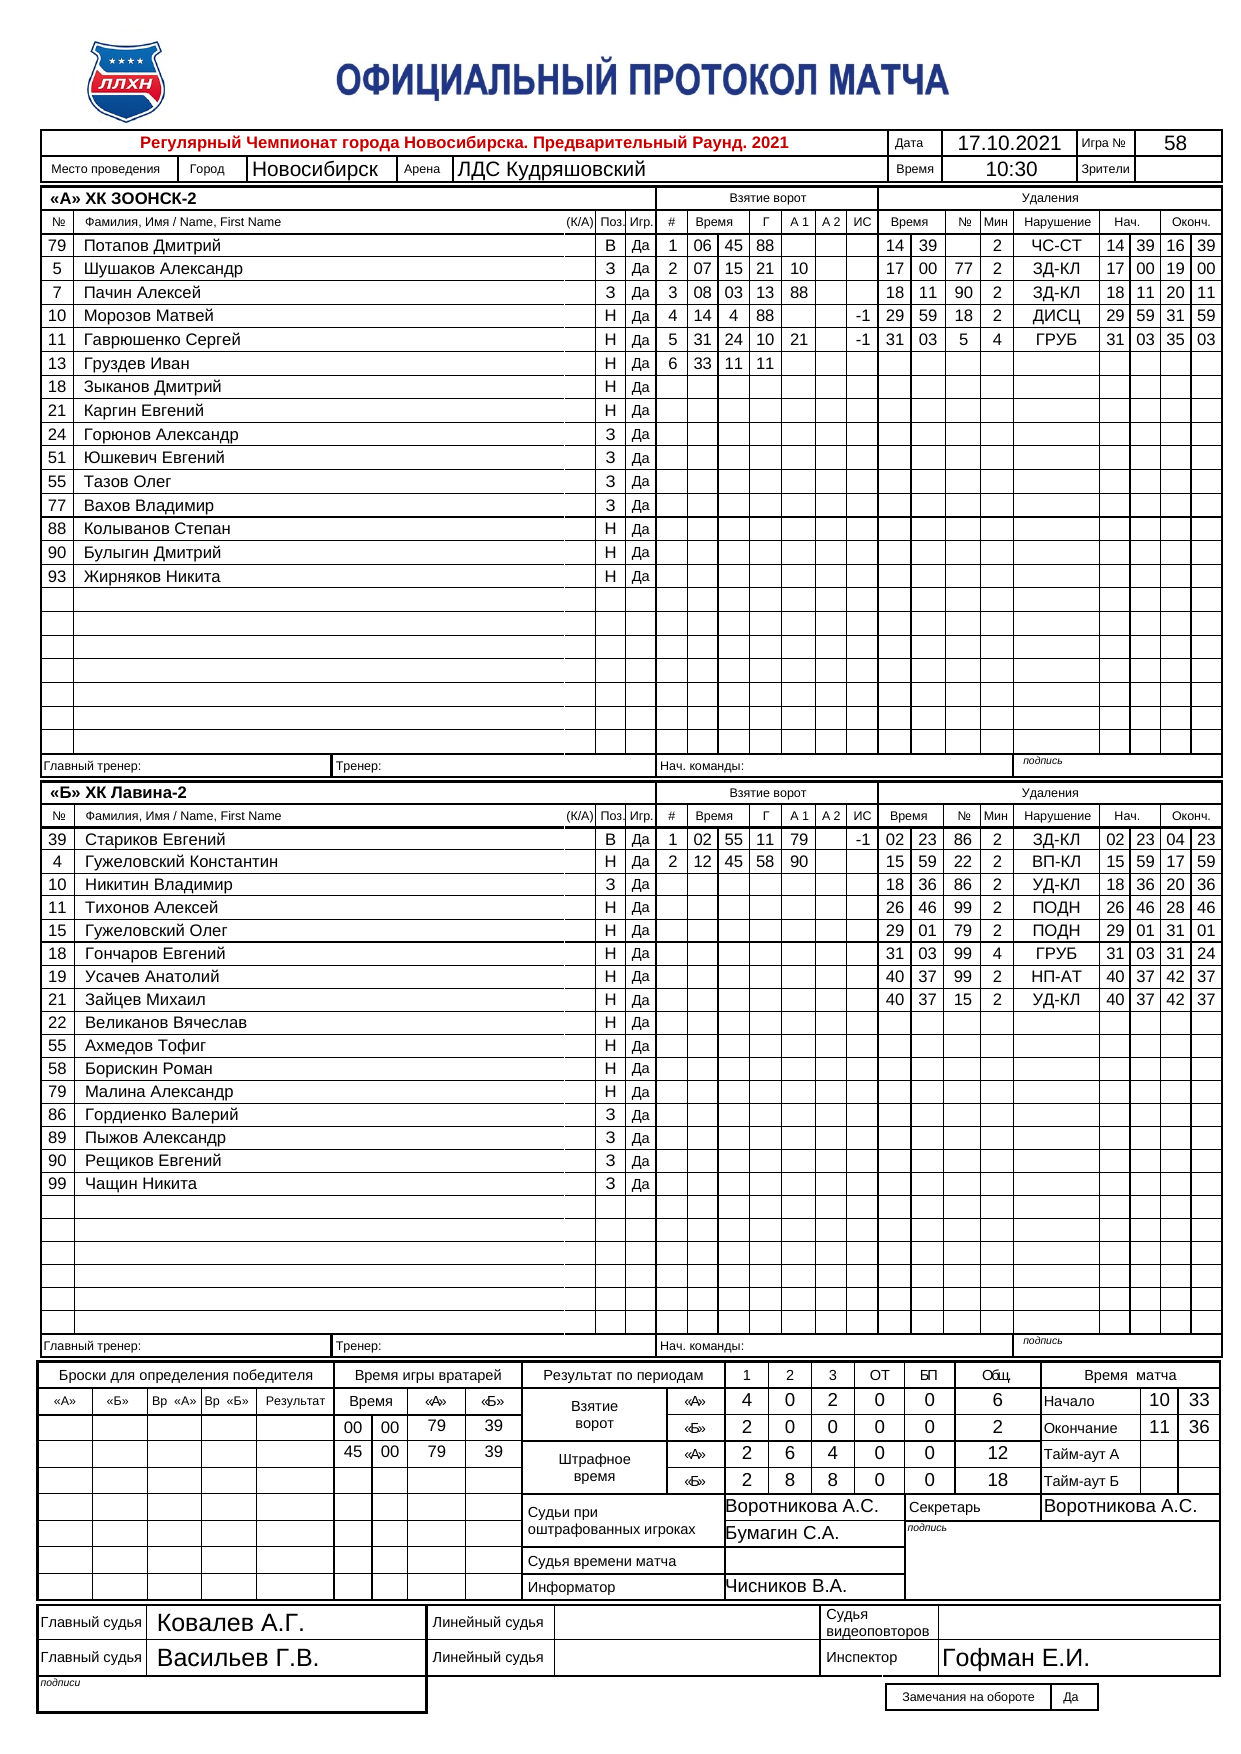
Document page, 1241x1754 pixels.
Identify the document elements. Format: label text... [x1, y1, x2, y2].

table_cell [1014, 636, 1099, 658]
table_cell [944, 1012, 980, 1033]
table_cell Мин [981, 211, 1013, 233]
table_cell [335, 1574, 371, 1599]
table_cell [93, 1574, 147, 1599]
table_cell [657, 683, 687, 706]
table_cell [657, 1219, 687, 1241]
table_cell [1192, 494, 1221, 516]
table_cell [944, 1311, 980, 1333]
table_cell «А» [408, 1389, 465, 1413]
table_cell [688, 707, 717, 729]
table_cell [202, 1416, 256, 1440]
table_cell 00 [373, 1416, 407, 1440]
table_cell [1161, 1058, 1190, 1079]
table_cell З [596, 423, 625, 445]
table_cell 45 [335, 1441, 371, 1467]
table_cell [750, 399, 781, 422]
table_cell [750, 541, 781, 564]
table_cell [688, 1311, 717, 1333]
table_cell [1131, 1127, 1160, 1149]
table_cell [93, 1416, 147, 1440]
table_cell [657, 989, 687, 1011]
table_cell Бумагин С.А. [726, 1521, 904, 1546]
table_cell [596, 1288, 625, 1310]
table_cell [657, 518, 687, 540]
table_cell 11 [1192, 281, 1221, 303]
table_cell Тренер: [333, 755, 655, 776]
table_cell 11 [42, 896, 74, 918]
table_cell 7 [42, 281, 73, 303]
table_cell Г [750, 805, 781, 826]
table_cell [719, 470, 749, 493]
table_cell [946, 659, 980, 682]
table_cell [981, 423, 1013, 445]
table_cell [1100, 494, 1129, 516]
table_cell [1014, 659, 1099, 682]
table_cell [719, 399, 749, 422]
table_cell [565, 235, 595, 256]
table_cell [373, 1494, 407, 1520]
table_cell [1192, 518, 1221, 540]
table_cell [847, 494, 877, 516]
table_cell [750, 943, 781, 964]
table_cell [981, 565, 1013, 587]
table_cell [782, 1104, 815, 1126]
table_cell [1161, 1196, 1190, 1218]
table_cell [626, 636, 655, 658]
table_header 58 [1136, 131, 1221, 155]
table_cell [719, 920, 749, 941]
table_cell [408, 1468, 465, 1493]
table_cell [879, 1173, 910, 1195]
table_cell [1192, 1242, 1221, 1264]
table_cell Зыканов Дмитрий [74, 376, 564, 398]
table_header 3 [812, 1363, 854, 1387]
table_cell [847, 518, 877, 540]
table_cell Вр «Б» [202, 1389, 256, 1413]
table_cell 02 [879, 829, 910, 849]
table_cell 79 [782, 829, 815, 849]
table_cell [879, 1035, 910, 1057]
table_cell [912, 1127, 943, 1149]
table_cell Воротникова А.С. [1042, 1495, 1219, 1520]
table_cell [816, 1173, 846, 1195]
table_cell [912, 423, 945, 445]
table_cell [879, 636, 910, 658]
table_cell Главный судья [39, 1640, 146, 1675]
table_cell Н [596, 920, 625, 941]
table_cell [657, 659, 687, 682]
table_cell [981, 683, 1013, 706]
table_cell [782, 683, 815, 706]
table_cell Фамилия, Имя / Name, First Name [75, 805, 565, 826]
table_cell [879, 518, 910, 540]
table_cell Да [626, 235, 655, 256]
table_cell 6 [769, 1442, 811, 1467]
table_cell [750, 1196, 781, 1218]
table_cell Н [596, 1035, 625, 1057]
table_cell Штрафное время [523, 1442, 666, 1493]
table_cell [626, 588, 655, 611]
table_cell [981, 659, 1013, 682]
table_cell [719, 518, 749, 540]
table_cell [74, 588, 564, 611]
table_cell УД-КЛ [1014, 874, 1099, 895]
table_cell Да [626, 920, 655, 941]
table_cell [782, 659, 815, 682]
table_cell [946, 565, 980, 587]
table_cell 02 [688, 829, 717, 849]
table_cell [879, 707, 910, 729]
table_cell Инспектор [821, 1640, 938, 1675]
table_cell 01 [1131, 920, 1160, 941]
table_cell ИС [847, 805, 877, 826]
table_cell В [596, 235, 625, 256]
table_cell [688, 1242, 717, 1264]
table_cell [1100, 1012, 1129, 1033]
table_cell 36 [1131, 874, 1160, 895]
table_cell 21 [782, 328, 815, 351]
table_cell [912, 518, 945, 540]
table_cell Поз. [596, 805, 625, 826]
table_cell 15 [719, 257, 749, 280]
table_cell [782, 966, 815, 987]
table_cell № [946, 211, 980, 233]
table_cell З [596, 1173, 625, 1195]
table_cell Н [596, 352, 625, 374]
table_cell Да [626, 1104, 655, 1126]
table_cell 10 [42, 305, 73, 327]
table_cell [1014, 352, 1099, 374]
table_cell [944, 1173, 980, 1195]
table_cell [879, 1288, 910, 1310]
table_cell 59 [1131, 850, 1160, 872]
table_cell [1131, 423, 1160, 445]
table_cell [944, 1104, 980, 1126]
table_cell [657, 565, 687, 587]
table_cell [657, 943, 687, 964]
table_cell 2 [812, 1389, 854, 1413]
table_cell [847, 896, 877, 918]
table_cell [39, 1416, 92, 1440]
table_cell [782, 1127, 815, 1149]
table_cell [1131, 1265, 1160, 1287]
table_cell [688, 874, 717, 895]
table_cell 46 [1131, 896, 1160, 918]
table_cell Да [626, 470, 655, 493]
table_cell [981, 399, 1013, 422]
table_cell [912, 1311, 943, 1333]
table_cell [981, 1058, 1013, 1079]
table_cell [688, 1150, 717, 1172]
table_cell Тайм-аут А [1042, 1441, 1140, 1467]
table_cell [912, 588, 945, 611]
table_cell [879, 565, 910, 587]
table_cell [879, 1127, 910, 1149]
table_cell [879, 1104, 910, 1126]
table_cell [912, 707, 945, 729]
table_cell [1179, 1468, 1219, 1493]
table_cell Н [596, 541, 625, 564]
table_cell 2 [981, 257, 1013, 280]
table_cell [879, 1012, 910, 1033]
table_cell [816, 683, 846, 706]
table_cell [466, 1521, 521, 1546]
table_cell [719, 636, 749, 658]
table_cell 39 [42, 829, 74, 849]
table_cell 11 [750, 352, 781, 374]
table_cell [596, 1311, 625, 1333]
table_cell [750, 1081, 781, 1103]
table_cell Да [626, 257, 655, 280]
table_cell [816, 1196, 846, 1218]
table_cell 31 [879, 328, 910, 351]
table_cell [1014, 1242, 1099, 1264]
table_cell [946, 588, 980, 611]
table_cell [408, 1574, 465, 1599]
table_cell 59 [1192, 305, 1221, 327]
table_cell [657, 730, 687, 753]
table_cell [981, 1196, 1013, 1218]
table_cell 24 [1192, 943, 1221, 964]
table_cell [782, 730, 815, 753]
table_cell ГРУБ [1014, 943, 1099, 964]
table_cell [688, 1081, 717, 1103]
table_cell [912, 399, 945, 422]
table_cell [1131, 730, 1160, 753]
table_cell [565, 1265, 595, 1287]
table_header Время матча [1042, 1363, 1219, 1387]
table_cell [688, 636, 717, 658]
table_cell 31 [688, 328, 717, 351]
table_cell Да [626, 1058, 655, 1079]
table_header Взятие ворот [657, 188, 877, 209]
table_cell 4 [719, 305, 749, 327]
table_cell [688, 683, 717, 706]
table_cell [74, 612, 564, 634]
table_cell [750, 636, 781, 658]
table_cell [688, 659, 717, 682]
table_cell [657, 1035, 687, 1057]
table_cell [981, 612, 1013, 634]
table_cell [75, 1242, 564, 1264]
table_cell [565, 1173, 595, 1195]
table_cell Г [750, 211, 781, 233]
table_cell [944, 1242, 980, 1264]
table_cell 99 [944, 966, 980, 987]
table_cell 2 [981, 874, 1013, 895]
table_cell [626, 612, 655, 634]
table_cell [257, 1441, 333, 1467]
table_cell [1100, 565, 1129, 587]
table_cell [1100, 446, 1129, 469]
table_cell 31 [1100, 328, 1129, 351]
table_cell 2 [981, 966, 1013, 987]
table_cell Васильев Г.В. [147, 1640, 425, 1675]
table_cell [565, 588, 595, 611]
table_cell 04 [1161, 829, 1190, 849]
table_cell [657, 588, 687, 611]
table_cell [657, 1173, 687, 1195]
table_cell [565, 1104, 595, 1126]
table_cell 28 [1161, 896, 1190, 918]
table_cell [408, 1494, 465, 1520]
table_cell [944, 1219, 980, 1241]
table_cell 88 [782, 281, 815, 303]
table_cell [847, 1173, 877, 1195]
table_cell Груздев Иван [74, 352, 564, 374]
table_cell [626, 1242, 655, 1264]
table_cell [847, 399, 877, 422]
table_cell [912, 1288, 943, 1310]
table_cell [847, 1127, 877, 1149]
table_cell [565, 1196, 595, 1218]
table_cell [1131, 1035, 1160, 1057]
table_cell Оконч. [1161, 211, 1221, 233]
table_cell [1161, 1081, 1190, 1103]
table_cell Тазов Олег [74, 470, 564, 493]
table_cell [816, 565, 846, 587]
table_cell [1100, 1219, 1129, 1241]
table_cell [1014, 494, 1099, 516]
table_cell Время [688, 211, 749, 233]
table_cell [1192, 541, 1221, 564]
table_cell [1100, 612, 1129, 634]
table_header Время игры вратарей [335, 1363, 521, 1387]
table_cell [1192, 1127, 1221, 1149]
table_cell 1 [657, 829, 687, 849]
table_cell [719, 541, 749, 564]
table_cell [750, 1265, 781, 1287]
table_cell 36 [912, 874, 943, 895]
table_cell [148, 1468, 201, 1493]
table_cell [42, 683, 73, 706]
table_cell [750, 896, 781, 918]
table_cell [1100, 352, 1129, 374]
table_cell [688, 1173, 717, 1195]
table_cell [688, 612, 717, 634]
table_cell [1192, 446, 1221, 469]
table_cell 86 [944, 874, 980, 895]
table_cell [1192, 1196, 1221, 1218]
table_cell [1014, 1104, 1099, 1126]
table_cell [688, 470, 717, 493]
table_cell [816, 328, 846, 351]
table_cell [847, 281, 877, 303]
table_cell [42, 1219, 74, 1241]
table_cell Рещиков Евгений [75, 1150, 564, 1172]
table_cell [688, 1012, 717, 1033]
table_cell [981, 376, 1013, 398]
table_cell 03 [1131, 943, 1160, 964]
table_cell [1100, 1288, 1129, 1310]
table_cell Арена [398, 157, 452, 181]
table_cell [847, 636, 877, 658]
table_cell № [944, 805, 980, 826]
table_cell [565, 920, 595, 941]
table_cell [42, 588, 73, 611]
table_cell [596, 1219, 625, 1241]
table_cell [981, 1242, 1013, 1264]
table_cell [1131, 494, 1160, 516]
table_cell [688, 943, 717, 964]
table_cell [1161, 376, 1190, 398]
table_cell [816, 707, 846, 729]
table_cell [1161, 446, 1190, 469]
table_cell [782, 707, 815, 729]
table_cell [1131, 707, 1160, 729]
table_cell [879, 352, 910, 374]
table_cell [565, 1311, 595, 1333]
table_cell 2 [981, 989, 1013, 1011]
table_cell [981, 1081, 1013, 1103]
table_cell [202, 1441, 256, 1467]
table_cell [148, 1441, 201, 1467]
table_cell [719, 707, 749, 729]
table_cell 18 [42, 376, 73, 398]
table_cell Н [596, 1081, 625, 1103]
table_cell [1131, 1058, 1160, 1079]
table_cell [565, 829, 595, 849]
table_cell [816, 494, 846, 516]
table_cell [879, 1219, 910, 1241]
table_cell [657, 1288, 687, 1310]
table_cell [847, 1288, 877, 1310]
table_cell [912, 494, 945, 516]
table_cell 90 [946, 281, 980, 303]
table_cell [981, 1173, 1013, 1195]
table_cell [719, 612, 749, 634]
table_cell [946, 707, 980, 729]
table_cell 33 [1179, 1389, 1219, 1413]
table_cell [1131, 518, 1160, 540]
table_cell [1100, 541, 1129, 564]
table_cell ПОДН [1014, 896, 1099, 918]
table_cell Да [626, 352, 655, 374]
table_cell [626, 683, 655, 706]
table_cell [1192, 683, 1221, 706]
table_cell Да [626, 1012, 655, 1033]
table_cell [148, 1547, 201, 1573]
table_cell Н [596, 518, 625, 540]
table_cell [912, 1219, 943, 1241]
table_header БП [905, 1363, 954, 1387]
table_cell 00 [1131, 257, 1160, 280]
table_cell [1014, 1127, 1099, 1149]
table_cell [782, 636, 815, 658]
table_cell [565, 612, 595, 634]
table_cell -1 [847, 305, 877, 327]
table_cell 99 [944, 943, 980, 964]
table_cell [879, 1265, 910, 1287]
table_cell [912, 1150, 943, 1172]
table_cell А 2 [816, 211, 846, 233]
table_cell [565, 423, 595, 445]
table_cell 15 [944, 989, 980, 1011]
table_cell 2 [657, 257, 687, 280]
table_cell [565, 1242, 595, 1264]
table_cell [335, 1468, 371, 1493]
table_cell 20 [1161, 281, 1190, 303]
table_cell 0 [905, 1468, 954, 1493]
table_cell [816, 943, 846, 964]
table_cell [782, 423, 815, 445]
table_cell [946, 352, 980, 374]
table_cell 2 [981, 829, 1013, 849]
table_cell [847, 707, 877, 729]
table_cell [657, 636, 687, 658]
table_cell [93, 1547, 147, 1573]
table_cell 18 [1100, 874, 1129, 895]
table_cell «А» [39, 1389, 92, 1413]
table_cell [847, 989, 877, 1011]
table_cell [688, 1104, 717, 1126]
table_cell [816, 588, 846, 611]
table_cell [1192, 707, 1221, 729]
table_cell Да [626, 399, 655, 422]
table_cell [1192, 376, 1221, 398]
table_cell [1161, 423, 1190, 445]
table_cell [816, 829, 846, 849]
table_cell [202, 1574, 256, 1599]
table_cell [1192, 1265, 1221, 1287]
table_cell [847, 659, 877, 682]
table_cell [816, 1265, 846, 1287]
table_cell [816, 1035, 846, 1057]
table_cell [1014, 1288, 1099, 1310]
table_cell [912, 612, 945, 634]
table_cell 2 [726, 1442, 768, 1467]
table_cell [657, 494, 687, 516]
table_cell [750, 446, 781, 469]
table_cell Да [626, 541, 655, 564]
table_cell [719, 1219, 749, 1241]
table_cell ГРУБ [1014, 328, 1099, 351]
table_cell [565, 470, 595, 493]
table_cell [847, 257, 877, 280]
table_cell Гужеловский Константин [75, 850, 564, 872]
table_cell 36 [1179, 1415, 1219, 1440]
table_cell [750, 966, 781, 987]
table_cell [946, 494, 980, 516]
table_cell [944, 1081, 980, 1103]
table_cell [981, 1104, 1013, 1126]
table_cell [816, 1058, 846, 1079]
table_cell [1100, 1104, 1129, 1126]
table_cell 46 [1192, 896, 1221, 918]
table_cell 03 [1131, 328, 1160, 351]
table_cell [202, 1521, 256, 1546]
table_cell [1014, 683, 1099, 706]
table_cell [719, 423, 749, 445]
table_cell [1014, 707, 1099, 729]
table_cell Время [879, 805, 943, 826]
table_cell [657, 423, 687, 445]
table_cell 88 [750, 305, 781, 327]
table_cell [719, 1311, 749, 1333]
table_cell 2 [981, 896, 1013, 918]
table_cell [1192, 352, 1221, 374]
table_cell [879, 470, 910, 493]
table_cell [879, 588, 910, 611]
table_cell 58 [750, 850, 781, 872]
table_cell [782, 1058, 815, 1079]
table_cell [1192, 423, 1221, 445]
table_cell 45 [719, 235, 749, 256]
table_cell 23 [912, 829, 943, 849]
table_cell [1014, 1196, 1099, 1218]
table_cell [565, 730, 595, 753]
table_cell 15 [42, 920, 74, 941]
table_cell Вр «А» [148, 1389, 201, 1413]
table_cell [782, 1081, 815, 1103]
table_cell [816, 636, 846, 658]
table_cell [565, 446, 595, 469]
table_cell [816, 1311, 846, 1333]
table_cell [847, 943, 877, 964]
table_cell [42, 1242, 74, 1264]
table_cell [1192, 399, 1221, 422]
table_cell [719, 1035, 749, 1057]
table_cell 12 [688, 850, 717, 872]
table_cell [657, 1311, 687, 1333]
table_cell № [42, 211, 73, 233]
table_cell Чащин Никита [75, 1173, 564, 1195]
table_cell 10 [42, 874, 74, 895]
table_cell НП-АТ [1014, 966, 1099, 987]
table_cell 21 [42, 399, 73, 422]
table_cell [565, 565, 595, 587]
table_cell [912, 1173, 943, 1195]
table_cell 42 [1161, 966, 1190, 987]
table_cell 31 [1161, 943, 1190, 964]
table_cell [42, 1311, 74, 1333]
table_cell [816, 305, 846, 327]
table_cell Малина Александр [75, 1081, 564, 1103]
table_cell [981, 1311, 1013, 1333]
table_cell [1014, 376, 1099, 398]
table_cell Нач. команды: [657, 1335, 1012, 1356]
table_cell Да [626, 1035, 655, 1057]
table_cell [1161, 494, 1190, 516]
table_cell З [596, 1104, 625, 1126]
table_cell [847, 1081, 877, 1103]
table_cell 0 [769, 1389, 811, 1413]
table_cell [1131, 588, 1160, 611]
table_cell [1014, 1012, 1099, 1033]
table_cell [719, 565, 749, 587]
table_cell [944, 1035, 980, 1057]
table_header Да [1052, 1685, 1097, 1709]
table_cell [1192, 636, 1221, 658]
table_cell [565, 966, 595, 987]
table_cell 4 [812, 1442, 854, 1467]
table_cell [719, 446, 749, 469]
table_cell Усачев Анатолий [75, 966, 564, 987]
table_cell [688, 588, 717, 611]
table_cell [1141, 1441, 1177, 1467]
table_cell 59 [1192, 850, 1221, 872]
table_cell Да [626, 1127, 655, 1149]
table_cell Горюнов Александр [74, 423, 564, 445]
table_cell [847, 1150, 877, 1172]
table_cell З [596, 281, 625, 303]
table_cell З [596, 874, 625, 895]
table_cell [1014, 1173, 1099, 1195]
table_cell [782, 612, 815, 634]
table_cell [1179, 1441, 1219, 1467]
table_cell 20 [1161, 874, 1190, 895]
table_cell [981, 707, 1013, 729]
table_header Взятие ворот [657, 783, 877, 803]
table_cell Да [626, 1173, 655, 1195]
table_cell [1161, 1012, 1190, 1033]
table_cell [1014, 423, 1099, 445]
table_cell Да [626, 518, 655, 540]
table_cell [1100, 1127, 1129, 1149]
table_cell [719, 896, 749, 918]
table_cell [1131, 1012, 1160, 1033]
table_cell [1100, 1035, 1129, 1057]
table_cell Мин [981, 805, 1013, 826]
table_cell [1100, 376, 1129, 398]
table_cell Чисников В.А. [726, 1575, 904, 1599]
table_cell [750, 1058, 781, 1079]
table_cell [1192, 730, 1221, 753]
table_cell Н [596, 328, 625, 351]
table_cell Никитин Владимир [75, 874, 564, 895]
table_cell [1161, 1127, 1190, 1149]
table_cell [1014, 446, 1099, 469]
table_cell [1100, 1196, 1129, 1218]
table_cell [1161, 1104, 1190, 1126]
table_cell [1131, 446, 1160, 469]
table_cell 45 [719, 850, 749, 872]
table_cell [75, 1265, 564, 1287]
table_cell 37 [912, 966, 943, 987]
table_cell [565, 1035, 595, 1057]
table_cell [657, 1127, 687, 1149]
table_cell [335, 1494, 371, 1520]
table_cell [912, 1242, 943, 1264]
table_cell [981, 1150, 1013, 1172]
table_cell [42, 1265, 74, 1287]
table_cell [75, 1219, 564, 1241]
table_cell 29 [1100, 920, 1129, 941]
table_cell [202, 1547, 256, 1573]
table_cell Пыжов Александр [75, 1127, 564, 1149]
table_cell [74, 636, 564, 658]
table_cell [1014, 399, 1099, 422]
table_cell [565, 541, 595, 564]
table_cell 40 [1100, 966, 1129, 987]
table_cell [688, 446, 717, 469]
table_cell [1161, 1265, 1190, 1287]
table_cell 26 [879, 896, 910, 918]
table_cell 22 [42, 1012, 74, 1033]
table_cell [555, 1606, 819, 1639]
table_cell Зрители [1078, 157, 1134, 181]
table_cell [782, 1196, 815, 1218]
table_cell [719, 1104, 749, 1126]
table_cell 03 [912, 328, 945, 351]
table_cell З [596, 494, 625, 516]
table_cell Взятие ворот [523, 1389, 666, 1440]
table_cell [148, 1494, 201, 1520]
table_cell [782, 470, 815, 493]
table_cell [847, 423, 877, 445]
table_cell Н [596, 966, 625, 987]
table_cell [1192, 588, 1221, 611]
table_cell 6 [956, 1389, 1040, 1413]
table_header «А» ХК ЗООНСК-2 [42, 188, 655, 209]
table_cell [847, 966, 877, 987]
table_cell [1192, 612, 1221, 634]
table_cell [657, 1150, 687, 1172]
table_cell Юшкевич Евгений [74, 446, 564, 469]
table_cell 90 [42, 1150, 74, 1172]
table_cell # [657, 211, 687, 233]
table_cell 59 [912, 850, 943, 872]
table_cell [1100, 1081, 1129, 1103]
table_cell 0 [905, 1415, 954, 1440]
table_cell [946, 541, 980, 564]
table_cell [657, 707, 687, 729]
table_cell подпись [906, 1522, 1219, 1599]
table_cell [1100, 1173, 1129, 1195]
table_cell 35 [1161, 328, 1190, 351]
table_cell [257, 1468, 333, 1493]
table_cell «Б» [668, 1468, 724, 1493]
table_cell В [596, 829, 625, 849]
table_cell [408, 1547, 465, 1573]
table_cell 26 [1100, 896, 1129, 918]
table_cell [946, 235, 980, 256]
table_cell 17 [1100, 257, 1129, 280]
table_cell 79 [42, 1081, 74, 1103]
table_cell [688, 1265, 717, 1287]
table_cell [565, 850, 595, 872]
table_cell [719, 588, 749, 611]
table_cell Город [179, 157, 246, 181]
table_cell [1192, 1104, 1221, 1126]
table_cell [1192, 1311, 1221, 1333]
table_cell [565, 1081, 595, 1103]
table_cell [1192, 1081, 1221, 1103]
table_cell [981, 1012, 1013, 1033]
table_cell 18 [1100, 281, 1129, 303]
table_header «Б» ХК Лавина-2 [42, 783, 655, 803]
table_cell [816, 423, 846, 445]
table_cell 0 [905, 1389, 954, 1413]
table_cell Жирняков Никита [74, 565, 564, 587]
table_cell [782, 399, 815, 422]
table_cell [257, 1521, 333, 1546]
table_cell ЧС-СТ [1014, 235, 1099, 256]
table_cell [944, 1196, 980, 1218]
table_cell 15 [1100, 850, 1129, 872]
table_cell [596, 1196, 625, 1218]
table_cell [688, 565, 717, 587]
table_cell [750, 1104, 781, 1126]
table_cell Н [596, 399, 625, 422]
table_cell [782, 1035, 815, 1057]
table_cell [555, 1640, 819, 1675]
table_cell Да [626, 281, 655, 303]
table_cell 37 [1131, 989, 1160, 1011]
table_cell [596, 1242, 625, 1264]
table_cell 79 [42, 235, 73, 256]
table_cell 88 [750, 235, 781, 256]
table_cell 0 [812, 1415, 854, 1440]
table_cell Н [596, 1012, 625, 1033]
table_cell [719, 1150, 749, 1172]
table_cell [879, 1242, 910, 1264]
table_cell [1192, 1150, 1221, 1172]
table_cell 0 [855, 1442, 904, 1467]
table_cell Нач. [1100, 805, 1160, 826]
table_cell [565, 518, 595, 540]
table_cell [688, 518, 717, 540]
table_cell 06 [688, 235, 717, 256]
table_cell 18 [879, 281, 910, 303]
table_cell [847, 730, 877, 753]
table_cell [93, 1521, 147, 1546]
table_cell Да [626, 1081, 655, 1103]
table_cell [1100, 1265, 1129, 1287]
table_cell Да [626, 305, 655, 327]
table_cell [782, 1012, 815, 1033]
table_cell [1014, 565, 1099, 587]
table_cell [428, 1677, 882, 1711]
table_cell 40 [879, 989, 910, 1011]
table_cell [1161, 1219, 1190, 1241]
table_cell [39, 1547, 92, 1573]
table_cell [688, 730, 717, 753]
table_cell [565, 1150, 595, 1172]
table_cell [816, 1104, 846, 1126]
table_cell [1131, 1173, 1160, 1195]
table_cell 79 [408, 1441, 465, 1467]
table_cell 18 [956, 1468, 1040, 1493]
table_cell 14 [879, 235, 910, 256]
table_cell [657, 1196, 687, 1218]
table_cell [466, 1468, 521, 1493]
table_cell Н [596, 305, 625, 327]
table_cell 4 [981, 328, 1013, 351]
table_cell [719, 1265, 749, 1287]
table_cell Судья видеоповторов [821, 1606, 938, 1639]
table_cell 37 [1131, 966, 1160, 987]
table_cell [847, 1242, 877, 1264]
table_cell [816, 1288, 846, 1310]
table_cell [847, 446, 877, 469]
table_cell [657, 446, 687, 469]
table_cell [1192, 659, 1221, 682]
table_cell [750, 494, 781, 516]
table_cell [912, 470, 945, 493]
table_cell 11 [1131, 281, 1160, 303]
table_cell [944, 1288, 980, 1310]
table_cell [1014, 1081, 1099, 1103]
table_cell [148, 1574, 201, 1599]
table_cell [626, 1196, 655, 1218]
picture [5, 28, 1179, 129]
table_cell 39 [912, 235, 945, 256]
table_cell ЗД-КЛ [1014, 829, 1099, 849]
table_cell [782, 518, 815, 540]
table_cell Великанов Вячеслав [75, 1012, 564, 1033]
table_cell [981, 1035, 1013, 1057]
table_cell [946, 612, 980, 634]
table_cell [75, 1288, 564, 1310]
table_cell Гофман Е.И. [939, 1640, 1219, 1675]
table_cell 23 [1131, 829, 1160, 849]
table_cell Н [596, 850, 625, 872]
table_cell [879, 1058, 910, 1079]
table_cell Поз. [596, 211, 625, 233]
table_cell [257, 1416, 333, 1440]
table_cell 55 [42, 470, 73, 493]
table_cell [42, 636, 73, 658]
table_cell [565, 874, 595, 895]
table_cell [1014, 1311, 1099, 1333]
table_cell [816, 257, 846, 280]
table_cell 1 [657, 235, 687, 256]
table_cell З [596, 446, 625, 469]
table_cell [981, 541, 1013, 564]
table_cell [750, 1288, 781, 1310]
table_cell Время [335, 1389, 407, 1413]
table_cell [42, 707, 73, 729]
table_cell 00 [373, 1441, 407, 1467]
table_cell [1100, 1150, 1129, 1172]
table_cell А 1 [782, 805, 815, 826]
table_cell 16 [1161, 235, 1190, 256]
table_cell [946, 376, 980, 398]
table_cell [750, 1242, 781, 1264]
table_cell [816, 518, 846, 540]
table_cell 2 [981, 920, 1013, 941]
table_cell [782, 920, 815, 941]
table_cell [335, 1521, 371, 1546]
table_cell [466, 1494, 521, 1520]
table_cell [42, 730, 73, 753]
table_cell [1131, 541, 1160, 564]
table_cell [847, 1104, 877, 1126]
table_cell [750, 683, 781, 706]
table_cell [39, 1521, 92, 1546]
table_header ОТ [855, 1363, 904, 1387]
table_cell Да [626, 829, 655, 849]
table_cell 4 [657, 305, 687, 327]
table_cell 19 [1161, 257, 1190, 280]
table_cell [42, 612, 73, 634]
table_cell 11 [719, 352, 749, 374]
table_cell [847, 376, 877, 398]
table_cell [688, 494, 717, 516]
table_cell [75, 1311, 564, 1333]
table_cell [883, 1677, 1220, 1681]
table_cell [1131, 683, 1160, 706]
table_cell 2 [981, 305, 1013, 327]
table_cell 2 [657, 850, 687, 872]
table_cell Нарушение [1014, 211, 1099, 233]
table_header Регулярный Чемпионат города Новосибирска. Предварительный Раунд. 2021 [42, 131, 887, 155]
table_cell [981, 494, 1013, 516]
table_cell 07 [688, 257, 717, 280]
table_cell [719, 730, 749, 753]
table_cell [816, 399, 846, 422]
table_cell [373, 1468, 407, 1493]
table_cell [816, 470, 846, 493]
table_cell [879, 399, 910, 422]
table_cell [816, 1219, 846, 1241]
table_cell «Б» [668, 1415, 724, 1440]
table_cell [719, 659, 749, 682]
table_cell [944, 1150, 980, 1172]
table_cell [565, 1219, 595, 1241]
table_cell [816, 920, 846, 941]
table_cell [1099, 1682, 1220, 1711]
table_cell 5 [946, 328, 980, 351]
table_cell [93, 1468, 147, 1493]
table_cell 39 [1131, 235, 1160, 256]
table_cell [847, 588, 877, 611]
table_cell 37 [1192, 966, 1221, 987]
table_cell Секретарь [906, 1495, 1040, 1520]
table_cell Время [889, 157, 941, 181]
table_cell Да [626, 989, 655, 1011]
table_cell [782, 376, 815, 398]
table_cell 39 [466, 1441, 521, 1467]
table_cell [688, 399, 717, 422]
table_header Удаления [879, 783, 1221, 803]
table_cell [1161, 636, 1190, 658]
table_cell [879, 730, 910, 753]
table_header 2 [769, 1363, 811, 1387]
table_cell 4 [726, 1389, 768, 1413]
table_cell 00 [335, 1416, 371, 1440]
table_cell [657, 1081, 687, 1103]
table_cell [626, 1265, 655, 1287]
table_cell 14 [688, 305, 717, 327]
table_cell [1192, 565, 1221, 587]
table_cell [1100, 659, 1129, 682]
table_cell [1131, 1150, 1160, 1172]
table_cell [688, 1288, 717, 1310]
table_cell 11 [750, 829, 781, 849]
table_cell [1014, 612, 1099, 634]
table_cell Фамилия, Имя / Name, First Name [74, 211, 565, 233]
table_cell 55 [719, 829, 749, 849]
table_cell 31 [1161, 920, 1190, 941]
table_cell 13 [750, 281, 781, 303]
table_cell [912, 1265, 943, 1287]
table_cell [565, 352, 595, 374]
table_cell 18 [42, 943, 74, 964]
table_cell [879, 1150, 910, 1172]
table_cell [148, 1416, 201, 1440]
table_cell [626, 1311, 655, 1333]
table_cell 18 [946, 305, 980, 327]
table_cell [719, 943, 749, 964]
table_cell [981, 518, 1013, 540]
table_cell [782, 1242, 815, 1264]
table_cell Тихонов Алексей [75, 896, 564, 918]
table_cell [39, 1441, 92, 1467]
table_header Броски для определения победителя [39, 1363, 333, 1387]
table_cell [782, 874, 815, 895]
table_cell 2 [981, 850, 1013, 872]
table_cell 99 [944, 896, 980, 918]
table_cell [782, 1219, 815, 1241]
table_cell 31 [1161, 305, 1190, 327]
table_cell 77 [946, 257, 980, 280]
table_cell [39, 1494, 92, 1520]
table_cell [74, 659, 564, 682]
table_cell [565, 1288, 595, 1310]
table_cell Главный тренер: [42, 755, 330, 776]
table_cell [847, 1219, 877, 1241]
table_cell (К/А) [565, 805, 595, 826]
table_cell Стариков Евгений [75, 829, 564, 849]
table_cell 29 [879, 920, 910, 941]
table_cell [750, 1035, 781, 1057]
table_cell Н [596, 1058, 625, 1079]
table_cell 2 [956, 1415, 1040, 1440]
table_cell [816, 1150, 846, 1172]
table_cell [1192, 1173, 1221, 1195]
table_cell 10:30 [943, 157, 1076, 181]
table_cell [1131, 636, 1160, 658]
table_cell [75, 1196, 564, 1218]
table_cell 2 [726, 1468, 768, 1493]
table_cell [565, 305, 595, 327]
table_cell [596, 636, 625, 658]
table_cell 02 [1100, 829, 1129, 849]
table_cell Да [626, 943, 655, 964]
table_cell [565, 1127, 595, 1149]
table_cell [912, 541, 945, 564]
table_cell [1131, 1219, 1160, 1241]
table_cell [257, 1547, 333, 1573]
table_cell [719, 494, 749, 516]
table_cell ЛДС Кудряшовский [454, 157, 887, 181]
table_cell [657, 612, 687, 634]
table_cell [912, 1104, 943, 1126]
table_cell [1100, 423, 1129, 445]
table_cell [912, 1081, 943, 1103]
table_cell [1161, 730, 1190, 753]
table_cell [981, 1127, 1013, 1149]
table_cell ЗД-КЛ [1014, 281, 1099, 303]
table_cell [1131, 399, 1160, 422]
table_cell Да [626, 1150, 655, 1172]
table_cell 18 [879, 874, 910, 895]
table_cell 37 [1192, 989, 1221, 1011]
table_cell 58 [42, 1058, 74, 1079]
table_cell [596, 588, 625, 611]
table_cell [1136, 157, 1221, 181]
table_cell [688, 920, 717, 941]
table_cell [879, 494, 910, 516]
table_cell [782, 305, 815, 327]
table_cell [782, 1150, 815, 1172]
table_cell 33 [688, 352, 717, 374]
table_cell [1100, 730, 1129, 753]
table_cell Игр. [626, 211, 655, 233]
table_cell [1014, 1219, 1099, 1241]
table_cell [912, 683, 945, 706]
table_cell 0 [905, 1442, 954, 1467]
table_cell [1131, 1311, 1160, 1333]
table_cell [657, 1058, 687, 1079]
table_cell [1161, 565, 1190, 587]
table_cell [1100, 1311, 1129, 1333]
table_cell ВП-КЛ [1014, 850, 1099, 872]
table_cell А 2 [816, 805, 846, 826]
table_cell [688, 376, 717, 398]
table_cell Н [596, 943, 625, 964]
table_cell [946, 518, 980, 540]
table_cell Да [626, 494, 655, 516]
table_cell [688, 966, 717, 987]
table_cell [626, 659, 655, 682]
table_cell [719, 1127, 749, 1149]
table_cell [688, 541, 717, 564]
table_cell [1131, 1081, 1160, 1103]
table_cell [816, 1127, 846, 1149]
table_cell 21 [42, 989, 74, 1011]
table_cell [466, 1547, 521, 1573]
table_cell 3 [657, 281, 687, 303]
table_cell [39, 1468, 92, 1493]
table_cell [1014, 588, 1099, 611]
table_cell [782, 1288, 815, 1310]
table_cell 39 [1192, 235, 1221, 256]
table_cell 2 [726, 1415, 768, 1440]
table_cell 8 [812, 1468, 854, 1493]
table_cell 88 [42, 518, 73, 540]
table_cell [879, 1081, 910, 1103]
table_cell [565, 281, 595, 303]
table_cell 22 [944, 850, 980, 872]
table_cell Нарушение [1014, 805, 1099, 826]
table_cell 2 [981, 281, 1013, 303]
table_cell [879, 612, 910, 634]
table_cell [981, 730, 1013, 753]
table_cell 40 [1100, 989, 1129, 1011]
table_cell Главный судья [39, 1606, 146, 1639]
table_cell [565, 683, 595, 706]
table_cell [981, 1265, 1013, 1287]
table_cell А 1 [782, 211, 815, 233]
table_cell [944, 1127, 980, 1149]
table_cell [946, 423, 980, 445]
table_cell [719, 1242, 749, 1264]
table_header Результат по периодам [523, 1363, 724, 1387]
table_cell 15 [879, 850, 910, 872]
table_cell # [657, 805, 687, 826]
table_cell [657, 1242, 687, 1264]
table_cell [750, 659, 781, 682]
table_cell [657, 1012, 687, 1033]
table_cell 79 [408, 1416, 465, 1440]
table_cell [946, 636, 980, 658]
table_header Дата [889, 131, 941, 155]
table_cell 31 [1100, 943, 1129, 964]
table_cell [946, 446, 980, 469]
table_cell [782, 943, 815, 964]
table_cell [879, 423, 910, 445]
table_cell Пачин Алексей [74, 281, 564, 303]
table_cell [596, 730, 625, 753]
table_cell Да [626, 328, 655, 351]
table_cell [1192, 1012, 1221, 1033]
table_cell 10 [782, 257, 815, 280]
table_cell [782, 565, 815, 587]
table_cell Борискин Роман [75, 1058, 564, 1079]
table_cell Н [596, 896, 625, 918]
table_cell [565, 943, 595, 964]
table_cell [912, 659, 945, 682]
table_cell [782, 588, 815, 611]
table_cell 8 [769, 1468, 811, 1493]
table_cell 59 [1131, 305, 1160, 327]
table_cell [847, 612, 877, 634]
table_cell 0 [855, 1415, 904, 1440]
table_cell [750, 588, 781, 611]
table_cell Гончаров Евгений [75, 943, 564, 964]
table_cell [879, 376, 910, 398]
table_cell [1131, 352, 1160, 374]
table_cell [750, 874, 781, 895]
table_cell Да [626, 896, 655, 918]
table_cell Время [688, 805, 749, 826]
table_cell 46 [912, 896, 943, 918]
table_cell «А» [668, 1389, 724, 1413]
table_cell 14 [1100, 235, 1129, 256]
table_cell [946, 399, 980, 422]
table_cell [816, 235, 846, 256]
table_cell Зайцев Михаил [75, 989, 564, 1011]
table_cell [688, 1058, 717, 1079]
table_cell [1161, 399, 1190, 422]
table_cell [565, 399, 595, 422]
table_cell 79 [944, 920, 980, 941]
table_cell Ковалев А.Г. [147, 1606, 425, 1639]
table_cell [847, 874, 877, 895]
table_cell [946, 470, 980, 493]
table_cell Да [626, 874, 655, 895]
table_cell Игр. [626, 805, 655, 826]
table_cell Гордиенко Валерий [75, 1104, 564, 1126]
table_cell [847, 565, 877, 587]
table_cell [257, 1574, 333, 1599]
table_cell [782, 1173, 815, 1195]
table_cell [981, 588, 1013, 611]
table_cell [565, 328, 595, 351]
table_cell [1192, 1058, 1221, 1079]
table_cell 13 [42, 352, 73, 374]
table_cell Начало [1042, 1389, 1140, 1413]
table_cell [1131, 1288, 1160, 1310]
table_cell 19 [42, 966, 74, 987]
table_cell [373, 1547, 407, 1573]
table_cell [912, 1035, 943, 1057]
table_cell [74, 730, 564, 753]
table_cell [912, 565, 945, 587]
table_cell [912, 636, 945, 658]
table_cell [782, 352, 815, 374]
table_cell Время [879, 211, 945, 233]
table_cell [1100, 399, 1129, 422]
table_cell [688, 1035, 717, 1057]
table_cell Окончание [1042, 1415, 1140, 1440]
table_cell 21 [750, 257, 781, 280]
table_cell [879, 541, 910, 564]
table_cell [912, 352, 945, 374]
table_cell Булыгин Дмитрий [74, 541, 564, 564]
table_cell З [596, 1150, 625, 1172]
table_cell [816, 874, 846, 895]
table_cell [981, 636, 1013, 658]
table_cell [565, 896, 595, 918]
table_cell [1161, 518, 1190, 540]
table_cell [946, 730, 980, 753]
table_cell Да [626, 423, 655, 445]
table_cell 90 [782, 850, 815, 872]
table_cell Потапов Дмитрий [74, 235, 564, 256]
table_cell Линейный судья [428, 1640, 554, 1675]
table_cell 03 [719, 281, 749, 303]
table_cell 24 [719, 328, 749, 351]
table_cell [912, 730, 945, 753]
table_cell [1131, 1104, 1160, 1126]
table_cell [816, 376, 846, 398]
table_cell 29 [1100, 305, 1129, 327]
table_cell [816, 281, 846, 303]
table_cell Да [626, 966, 655, 987]
table_cell [596, 683, 625, 706]
table_cell [688, 423, 717, 445]
table_cell [981, 1288, 1013, 1310]
table_cell Нач. команды: [657, 755, 1012, 776]
table_cell [719, 874, 749, 895]
table_cell Оконч. [1161, 805, 1221, 826]
table_cell 11 [1141, 1415, 1177, 1440]
table_header 17.10.2021 [943, 131, 1076, 155]
table_cell [1192, 470, 1221, 493]
table_cell [688, 1127, 717, 1149]
table_cell 01 [1192, 920, 1221, 941]
table_cell [719, 989, 749, 1011]
table_cell [981, 1219, 1013, 1241]
table_cell Вахов Владимир [74, 494, 564, 516]
table_cell [1131, 659, 1160, 682]
table_cell Да [626, 376, 655, 398]
table_cell [373, 1521, 407, 1546]
table_cell [750, 1311, 781, 1333]
table_cell [719, 1081, 749, 1103]
table_cell З [596, 470, 625, 493]
table_cell [1161, 1242, 1190, 1264]
table_cell [148, 1521, 201, 1546]
table_cell [1131, 565, 1160, 587]
table_cell [847, 470, 877, 493]
table_cell Нач. [1100, 211, 1160, 233]
table_cell [42, 1196, 74, 1218]
table_header Замечания на обороте [887, 1685, 1050, 1709]
table_cell Н [596, 989, 625, 1011]
table_cell [1014, 730, 1099, 753]
table_cell [726, 1548, 904, 1573]
table_cell [1131, 470, 1160, 493]
table_cell [202, 1494, 256, 1520]
table_cell [1161, 588, 1190, 611]
table_cell ПОДН [1014, 920, 1099, 941]
table_cell [719, 966, 749, 987]
table_cell подпись [1014, 755, 1221, 776]
table_cell 99 [42, 1173, 74, 1195]
table_cell [1014, 1035, 1099, 1057]
table_cell [565, 1058, 595, 1079]
table_cell [1161, 470, 1190, 493]
table_cell [847, 1265, 877, 1287]
table_cell -1 [847, 328, 877, 351]
table_cell 55 [42, 1035, 74, 1057]
table_cell 03 [912, 943, 943, 964]
table_cell [782, 446, 815, 469]
table_cell [657, 470, 687, 493]
table_cell 86 [42, 1104, 74, 1126]
table_cell подпись [1014, 1335, 1221, 1356]
table_cell 89 [42, 1127, 74, 1149]
table_cell [1100, 470, 1129, 493]
table_cell [596, 612, 625, 634]
table_cell [657, 399, 687, 422]
table_cell [847, 1058, 877, 1079]
table_cell [93, 1441, 147, 1467]
table_cell 86 [944, 829, 980, 849]
table_cell Тренер: [333, 1335, 655, 1356]
table_cell -1 [847, 829, 877, 849]
table_cell [719, 1173, 749, 1195]
table_cell 00 [912, 257, 945, 280]
table_cell 5 [657, 328, 687, 351]
table_cell [1014, 541, 1099, 564]
table_cell 17 [1161, 850, 1190, 872]
table_cell 37 [912, 989, 943, 1011]
table_cell [782, 541, 815, 564]
table_cell 17 [879, 257, 910, 280]
table_cell 11 [42, 328, 73, 351]
table_cell [1161, 1035, 1190, 1057]
table_cell [596, 1265, 625, 1287]
table_cell 39 [466, 1416, 521, 1440]
table_cell [750, 1219, 781, 1241]
table_cell [466, 1574, 521, 1599]
table_cell [1161, 683, 1190, 706]
table_cell [719, 1288, 749, 1310]
table_cell [1131, 1196, 1160, 1218]
table_cell 51 [42, 446, 73, 469]
table_cell [939, 1606, 1219, 1639]
table_cell [816, 1081, 846, 1103]
table_cell [1014, 518, 1099, 540]
table_cell [1100, 683, 1129, 706]
table_cell «Б » [466, 1389, 521, 1413]
table_cell Тайм-аут Б [1042, 1468, 1140, 1493]
table_cell [719, 1012, 749, 1033]
table_cell [912, 376, 945, 398]
table_cell 90 [42, 541, 73, 564]
table_cell [847, 541, 877, 564]
table_cell [750, 518, 781, 540]
table_cell [565, 494, 595, 516]
table_cell [816, 896, 846, 918]
table_cell [879, 1311, 910, 1333]
table_cell [1131, 376, 1160, 398]
table_cell [74, 683, 564, 706]
table_cell [847, 235, 877, 256]
table_cell [657, 896, 687, 918]
table_cell [750, 423, 781, 445]
table_cell Каргин Евгений [74, 399, 564, 422]
table_cell [657, 874, 687, 895]
table_cell Воротникова А.С. [726, 1495, 904, 1520]
table_cell Н [596, 376, 625, 398]
table_cell [1100, 518, 1129, 540]
table_cell [750, 1127, 781, 1149]
table_cell Н [596, 565, 625, 587]
table_cell [944, 1265, 980, 1287]
table_cell [750, 730, 781, 753]
table_cell [626, 730, 655, 753]
table_cell [688, 1196, 717, 1218]
table_cell [719, 1196, 749, 1218]
table_cell [719, 1058, 749, 1079]
table_cell [816, 850, 846, 872]
table_cell (К/А) [565, 211, 595, 233]
table_cell 93 [42, 565, 73, 587]
table_cell [847, 920, 877, 941]
table_cell Результат [257, 1389, 333, 1413]
table_cell [688, 989, 717, 1011]
table_cell [657, 541, 687, 564]
table_cell Новосибирск [248, 157, 396, 181]
table_cell 59 [912, 305, 945, 327]
table_cell [1100, 1242, 1129, 1264]
table_cell ИС [847, 211, 877, 233]
table_cell [782, 989, 815, 1011]
table_cell [750, 1173, 781, 1195]
table_cell Ахмедов Тофиг [75, 1035, 564, 1057]
table_cell [657, 920, 687, 941]
table_cell 23 [1192, 829, 1221, 849]
table_cell Да [626, 850, 655, 872]
table_cell Колыванов Степан [74, 518, 564, 540]
table_cell [335, 1547, 371, 1573]
table_cell 10 [1141, 1389, 1177, 1413]
table_header Удаления [879, 188, 1221, 209]
table_cell 4 [981, 943, 1013, 964]
table_cell 42 [1161, 989, 1190, 1011]
table_cell 24 [42, 423, 73, 445]
table_cell [816, 659, 846, 682]
table_cell [912, 1196, 943, 1218]
table_cell [750, 920, 781, 941]
table_cell [688, 1219, 717, 1241]
table_cell 0 [855, 1468, 904, 1493]
table_cell [816, 966, 846, 987]
table_cell [879, 446, 910, 469]
table_cell [847, 1035, 877, 1057]
table_header Общ. [956, 1363, 1040, 1387]
table_cell [944, 1058, 980, 1079]
table_cell [847, 1012, 877, 1033]
table_cell [1161, 1288, 1190, 1310]
table_cell [657, 376, 687, 398]
table_cell [1014, 470, 1099, 493]
table_cell [93, 1494, 147, 1520]
table_cell [1161, 612, 1190, 634]
table_cell [912, 446, 945, 469]
table_cell [565, 707, 595, 729]
table_cell 36 [1192, 874, 1221, 895]
table_cell [565, 376, 595, 398]
table_cell [1014, 1058, 1099, 1079]
table_cell [750, 470, 781, 493]
table_cell [981, 470, 1013, 493]
table_cell [257, 1494, 333, 1520]
table_cell [565, 989, 595, 1011]
table_cell 5 [42, 257, 73, 280]
table_cell «Б» [93, 1389, 147, 1413]
table_cell 31 [879, 943, 910, 964]
table_cell 77 [42, 494, 73, 516]
table_cell [373, 1574, 407, 1599]
table_cell [750, 989, 781, 1011]
table_cell [657, 1104, 687, 1126]
table_cell [1192, 1288, 1221, 1310]
table_cell [657, 1265, 687, 1287]
table_cell [1161, 1150, 1190, 1172]
table_cell 6 [657, 352, 687, 374]
table_cell [1192, 1035, 1221, 1057]
table_cell [946, 683, 980, 706]
table_cell [1192, 1219, 1221, 1241]
table_cell [816, 1242, 846, 1264]
table_cell З [596, 257, 625, 280]
table_cell подписи [39, 1677, 425, 1711]
table_cell [782, 896, 815, 918]
table_cell [42, 1288, 74, 1310]
table_cell [816, 989, 846, 1011]
table_cell [719, 376, 749, 398]
table_cell [688, 896, 717, 918]
table_cell 00 [1192, 257, 1221, 280]
table_cell 0 [769, 1415, 811, 1440]
table_cell [816, 612, 846, 634]
table_cell Судья времени матча [523, 1548, 724, 1573]
table_cell Судьи при оштрафованных игроках [523, 1495, 724, 1546]
table_cell [1014, 1150, 1099, 1172]
table_cell [565, 1012, 595, 1033]
table_cell УД-КЛ [1014, 989, 1099, 1011]
table_cell [657, 966, 687, 987]
table_cell [1100, 707, 1129, 729]
table_cell 29 [879, 305, 910, 327]
table_cell Да [626, 446, 655, 469]
table_cell 08 [688, 281, 717, 303]
table_cell [1161, 1173, 1190, 1195]
table_cell 40 [879, 966, 910, 987]
table_cell [879, 659, 910, 682]
table_cell [1161, 1311, 1190, 1333]
table_cell № [42, 805, 74, 826]
table_cell [816, 352, 846, 374]
table_cell Информатор [523, 1575, 724, 1599]
table_cell [42, 659, 73, 682]
table_cell [782, 235, 815, 256]
table_cell [1161, 541, 1190, 564]
table_cell [626, 707, 655, 729]
table_cell 12 [956, 1442, 1040, 1467]
table_cell 2 [981, 235, 1013, 256]
table_cell Шушаков Александр [74, 257, 564, 280]
table_cell [847, 850, 877, 872]
table_cell [879, 683, 910, 706]
table_cell [981, 352, 1013, 374]
table_cell [626, 1288, 655, 1310]
table_cell [750, 1150, 781, 1172]
table_cell [750, 1012, 781, 1033]
table_cell 03 [1192, 328, 1221, 351]
table_cell [565, 257, 595, 280]
table_cell [750, 707, 781, 729]
table_cell [750, 376, 781, 398]
table_cell [782, 494, 815, 516]
table_cell Место проведения [42, 157, 177, 181]
table_cell 4 [42, 850, 74, 872]
table_cell [1100, 1058, 1129, 1079]
table_cell [782, 1311, 815, 1333]
table_cell [74, 707, 564, 729]
table_header 1 [726, 1363, 768, 1387]
table_cell Линейный судья [428, 1606, 554, 1639]
table_cell 11 [912, 281, 945, 303]
table_cell [1141, 1468, 1177, 1493]
table_cell [782, 1265, 815, 1287]
table_cell [596, 707, 625, 729]
table_cell [1100, 636, 1129, 658]
table_cell ЗД-КЛ [1014, 257, 1099, 280]
table_cell [565, 659, 595, 682]
table_cell [847, 352, 877, 374]
table_cell 01 [912, 920, 943, 941]
table_cell [1161, 352, 1190, 374]
table_cell [816, 730, 846, 753]
table_cell [847, 1311, 877, 1333]
table_cell [719, 683, 749, 706]
table_cell [912, 1058, 943, 1079]
table_cell [1014, 1265, 1099, 1287]
table_cell 10 [750, 328, 781, 351]
table_cell [1161, 659, 1190, 682]
table_header Игра № [1078, 131, 1134, 155]
table_cell [565, 636, 595, 658]
table_cell [816, 541, 846, 564]
table_cell [408, 1521, 465, 1546]
table_cell [1131, 1242, 1160, 1264]
table_cell 0 [855, 1389, 904, 1413]
table_cell [816, 446, 846, 469]
table_cell [1100, 588, 1129, 611]
table_cell [39, 1574, 92, 1599]
table_cell [847, 683, 877, 706]
table_cell «А» [668, 1442, 724, 1467]
table_cell Гужеловский Олег [75, 920, 564, 941]
table_cell Да [626, 565, 655, 587]
table_cell Морозов Матвей [74, 305, 564, 327]
table_cell [816, 1012, 846, 1033]
table_cell [750, 612, 781, 634]
table_cell ДИСЦ [1014, 305, 1099, 327]
table_cell [981, 446, 1013, 469]
table_cell [912, 1012, 943, 1033]
table_cell [1131, 612, 1160, 634]
table_cell [750, 565, 781, 587]
table_cell [1161, 707, 1190, 729]
table_cell [596, 659, 625, 682]
table_cell З [596, 1127, 625, 1149]
table_cell [202, 1468, 256, 1493]
table_cell Главный тренер: [42, 1335, 330, 1356]
table_cell [847, 1196, 877, 1218]
table_cell [626, 1219, 655, 1241]
table_cell [879, 1196, 910, 1218]
table_cell Гаврюшенко Сергей [74, 328, 564, 351]
